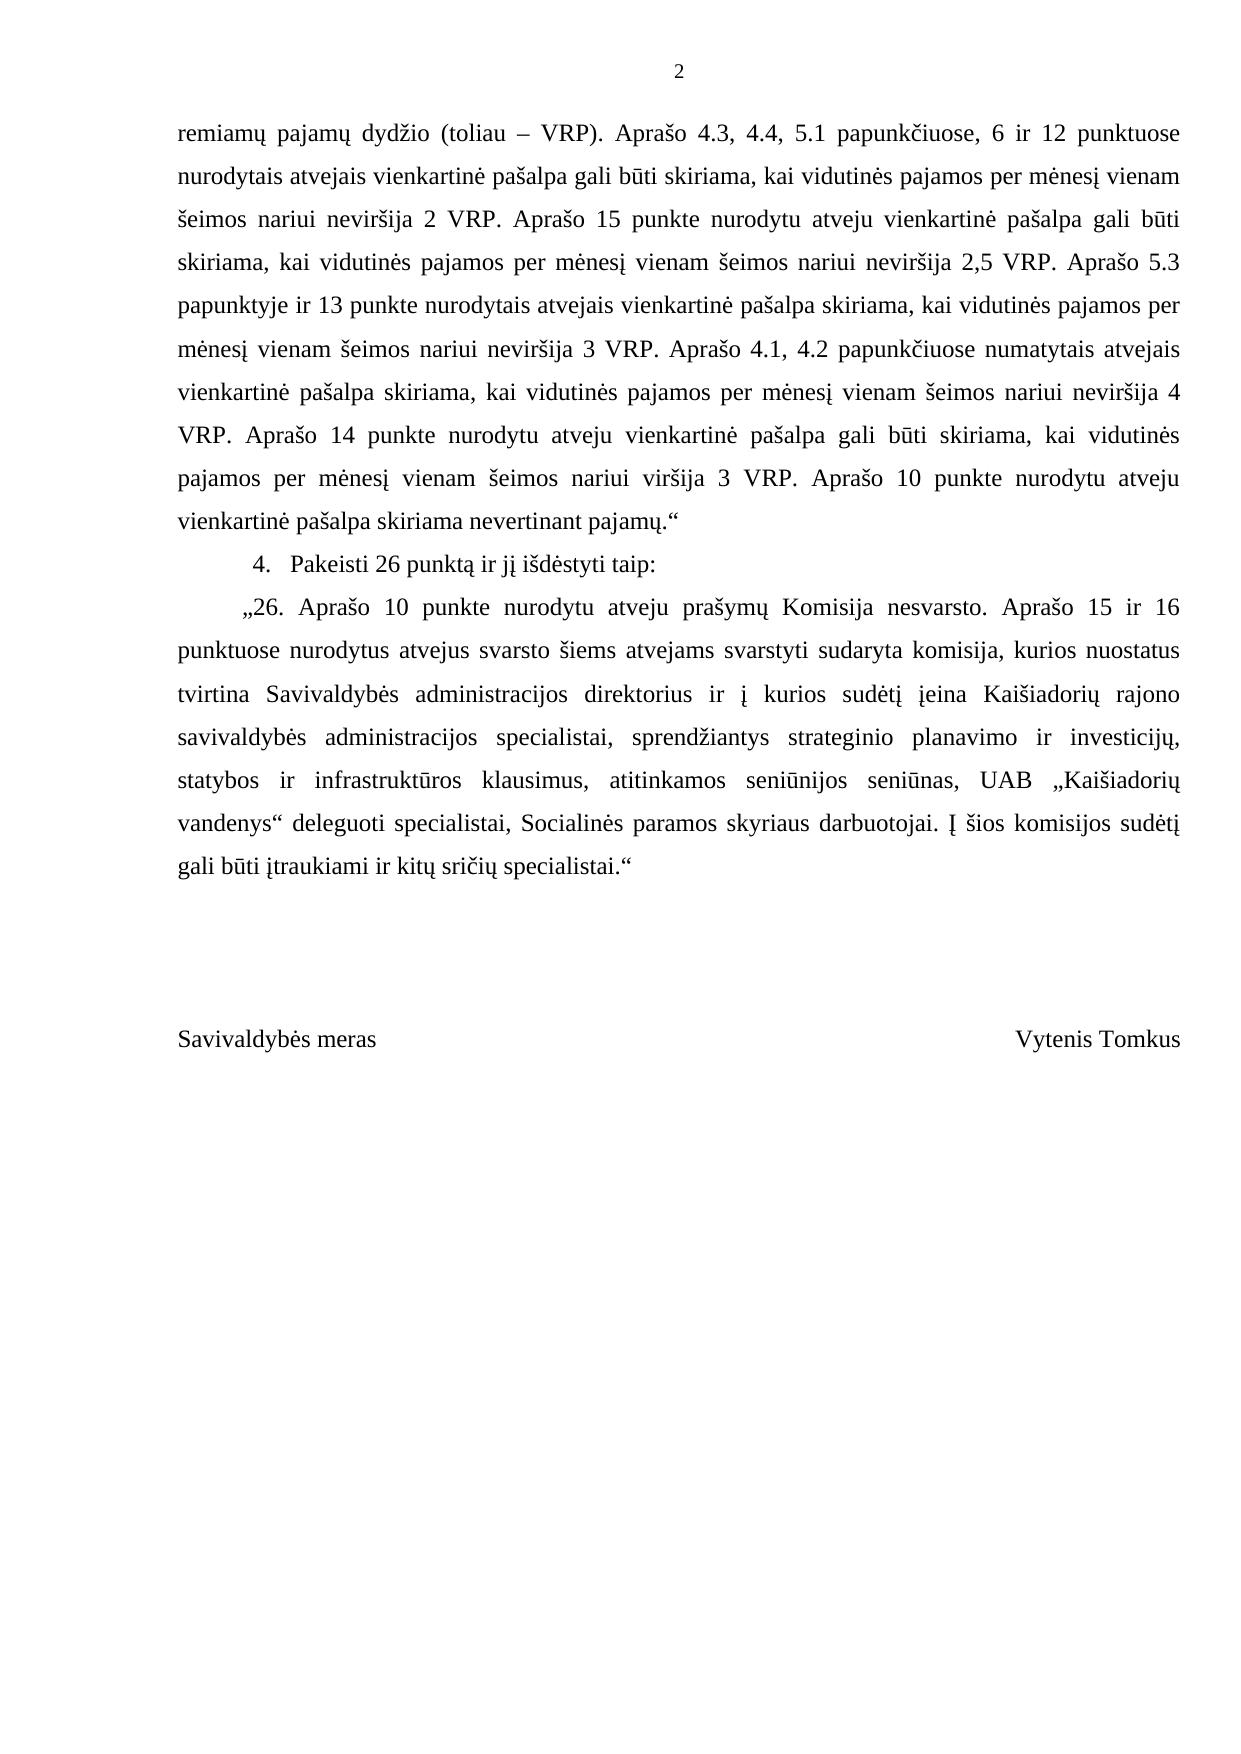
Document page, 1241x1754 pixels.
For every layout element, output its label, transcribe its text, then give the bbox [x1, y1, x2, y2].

text 4. Pakeisti 26 punktą ir jį išdėstyti taip: [252, 549, 1181, 578]
text „26. Aprašo 10 punkte nurodytu atveju prašymų Komisija nesvarsto. Aprašo 15 ir 16 punktuose nurodytus atvejus svarsto šiems atvejams svarstyti sudaryta komisija, kurios nuostatus tvirtina Savivaldybės administracijos direktorius ir į kurios sudėtį įeina Kaišiadorių rajono savivaldybės administracijos specialistai, sprendžiantys strateginio planavimo ir investicijų, statybos ir infrastruktūros klausimus, atitinkamos seniūnijos seniūnas, UAB „Kaišiadorių vandenys“ deleguoti specialistai, Socialinės paramos skyriaus darbuotojai. Į šios komisijos sudėtį gali būti įtraukiami ir kitų sričių specialistai.“ [177, 592, 1181, 880]
text Savivaldybės meras Vytenis Tomkus [177, 1024, 1181, 1052]
text remiamų pajamų dydžio (toliau – VRP). Aprašo 4.3, 4.4, 5.1 papunkčiuose, 6 ir 12 punktuose nurodytais atvejais vienkartinė pašalpa gali būti skiriama, kai vidutinės pajamos per mėnesį vienam šeimos nariui neviršija 2 VRP. Aprašo 15 punkte nurodytu atveju vienkartinė pašalpa gali būti skiriama, kai vidutinės pajamos per mėnesį vienam šeimos nariui neviršija 2,5 VRP. Aprašo 5.3 papunktyje ir 13 punkte nurodytais atvejais vienkartinė pašalpa skiriama, kai vidutinės pajamos per mėnesį vienam šeimos nariui neviršija 3 VRP. Aprašo 4.1, 4.2 papunkčiuose numatytais atvejais vienkartinė pašalpa skiriama, kai vidutinės pajamos per mėnesį vienam šeimos nariui neviršija 4 VRP. Aprašo 14 punkte nurodytu atveju vienkartinė pašalpa gali būti skiriama, kai vidutinės pajamos per mėnesį vienam šeimos nariui viršija 3 VRP. Aprašo 10 punkte nurodytu atveju vienkartinė pašalpa skiriama nevertinant pajamų.“ [177, 118, 1181, 535]
